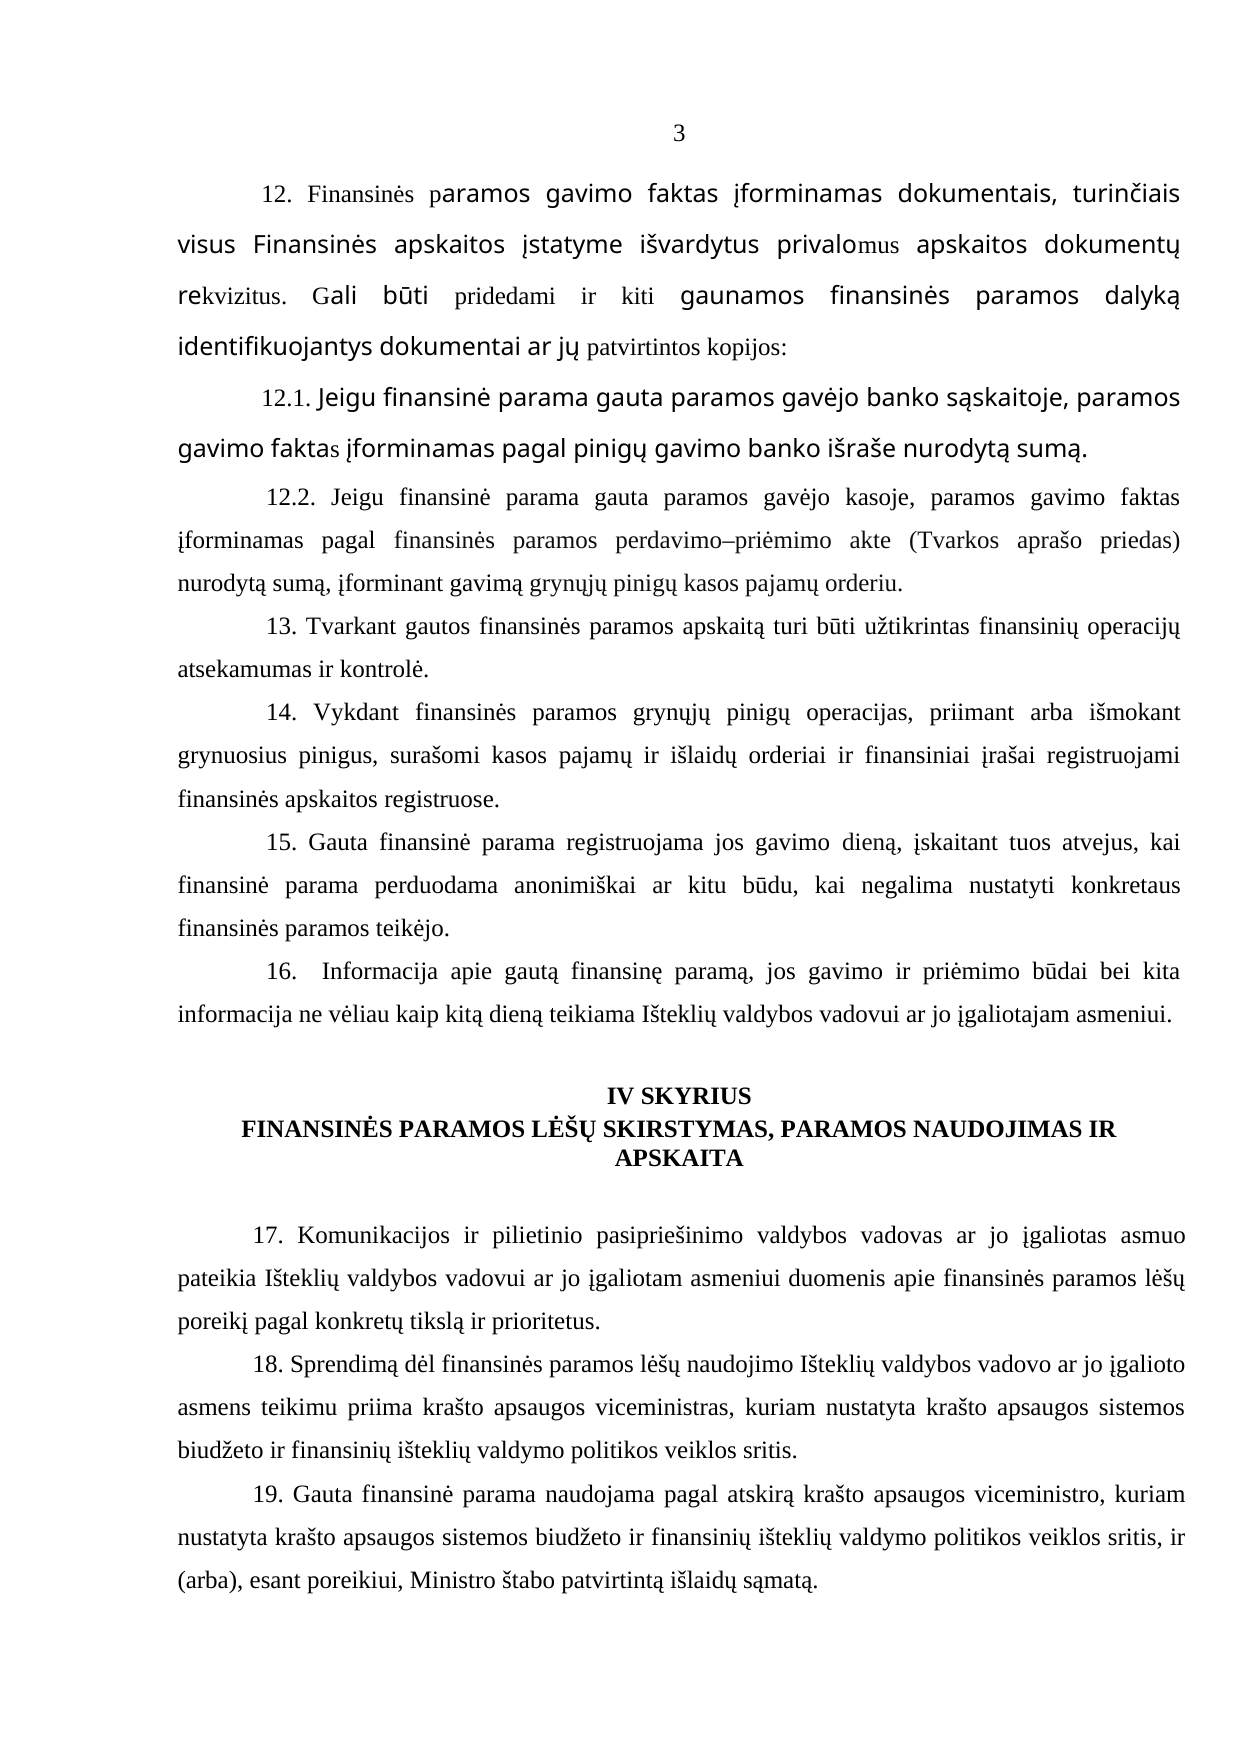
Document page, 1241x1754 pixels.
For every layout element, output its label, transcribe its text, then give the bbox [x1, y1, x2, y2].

text 16. Informacija apie gautą finansinę paramą, jos gavimo ir priėmimo būdai bei kita informacija ne vėliau kaip kitą dieną teikiama Išteklių valdybos vadovui ar jo įgaliotajam asmeniui. [177, 956, 1181, 1028]
text 17. Komunikacijos ir pilietinio pasipriešinimo valdybos vadovas ar jo įgaliotas asmuo pateikia Išteklių valdybos vadovui ar jo įgaliotam asmeniui duomenis apie finansinės paramos lėšų poreikį pagal konkretų tikslą ir prioritetus. [177, 1220, 1186, 1335]
text 12.1. Jeigu finansinė parama gauta paramos gavėjo banko sąskaitoje, paramos gavimo faktas įforminamas pagal pinigų gavimo banko išraše nurodytą sumą. [177, 380, 1181, 465]
text 12. Finansinės paramos gavimo faktas įforminamas dokumentais, turinčiais visus Finansinės apskaitos įstatyme išvardytus privalomus apskaitos dokumentų rekvizitus. Gali būti pridedami ir kiti gaunamos finansinės paramos dalyką identifikuojantys dokumentai ar jų patvirtintos kopijos: [177, 176, 1181, 363]
text 18. Sprendimą dėl finansinės paramos lėšų naudojimo Išteklių valdybos vadovo ar jo įgalioto asmens teikimu priima krašto apsaugos viceministras, kuriam nustatyta krašto apsaugos sistemos biudžeto ir finansinių išteklių valdymo politikos veiklos sritis. [177, 1349, 1186, 1464]
text 14. Vykdant finansinės paramos grynųjų pinigų operacijas, priimant arba išmokant grynuosius pinigus, surašomi kasos pajamų ir išlaidų orderiai ir finansiniai įrašai registruojami finansinės apskaitos registruose. [177, 697, 1181, 812]
text 15. Gauta finansinė parama registruojama jos gavimo dieną, įskaitant tuos atvejus, kai finansinė parama perduodama anonimiškai ar kitu būdu, kai negalima nustatyti konkretaus finansinės paramos teikėjo. [177, 827, 1181, 942]
text IV SKYRIUS [177, 1081, 1181, 1109]
text FINANSINĖS PARAMOS LĖŠŲ SKIRSTYMAS, PARAMOS NAUDOJIMAS IR APSKAITA [177, 1114, 1181, 1172]
text 12.2. Jeigu finansinė parama gauta paramos gavėjo kasoje, paramos gavimo faktas įforminamas pagal finansinės paramos perdavimo–priėmimo akte (Tvarkos aprašo priedas) nurodytą sumą, įforminant gavimą grynųjų pinigų kasos pajamų orderiu. [177, 482, 1181, 597]
text 19. Gauta finansinė parama naudojama pagal atskirą krašto apsaugos viceministro, kuriam nustatyta krašto apsaugos sistemos biudžeto ir finansinių išteklių valdymo politikos veiklos sritis, ir (arba), esant poreikiui, Ministro štabo patvirtintą išlaidų sąmatą. [177, 1479, 1186, 1594]
text 13. Tvarkant gautos finansinės paramos apskaitą turi būti užtikrintas finansinių operacijų atsekamumas ir kontrolė. [177, 611, 1181, 683]
